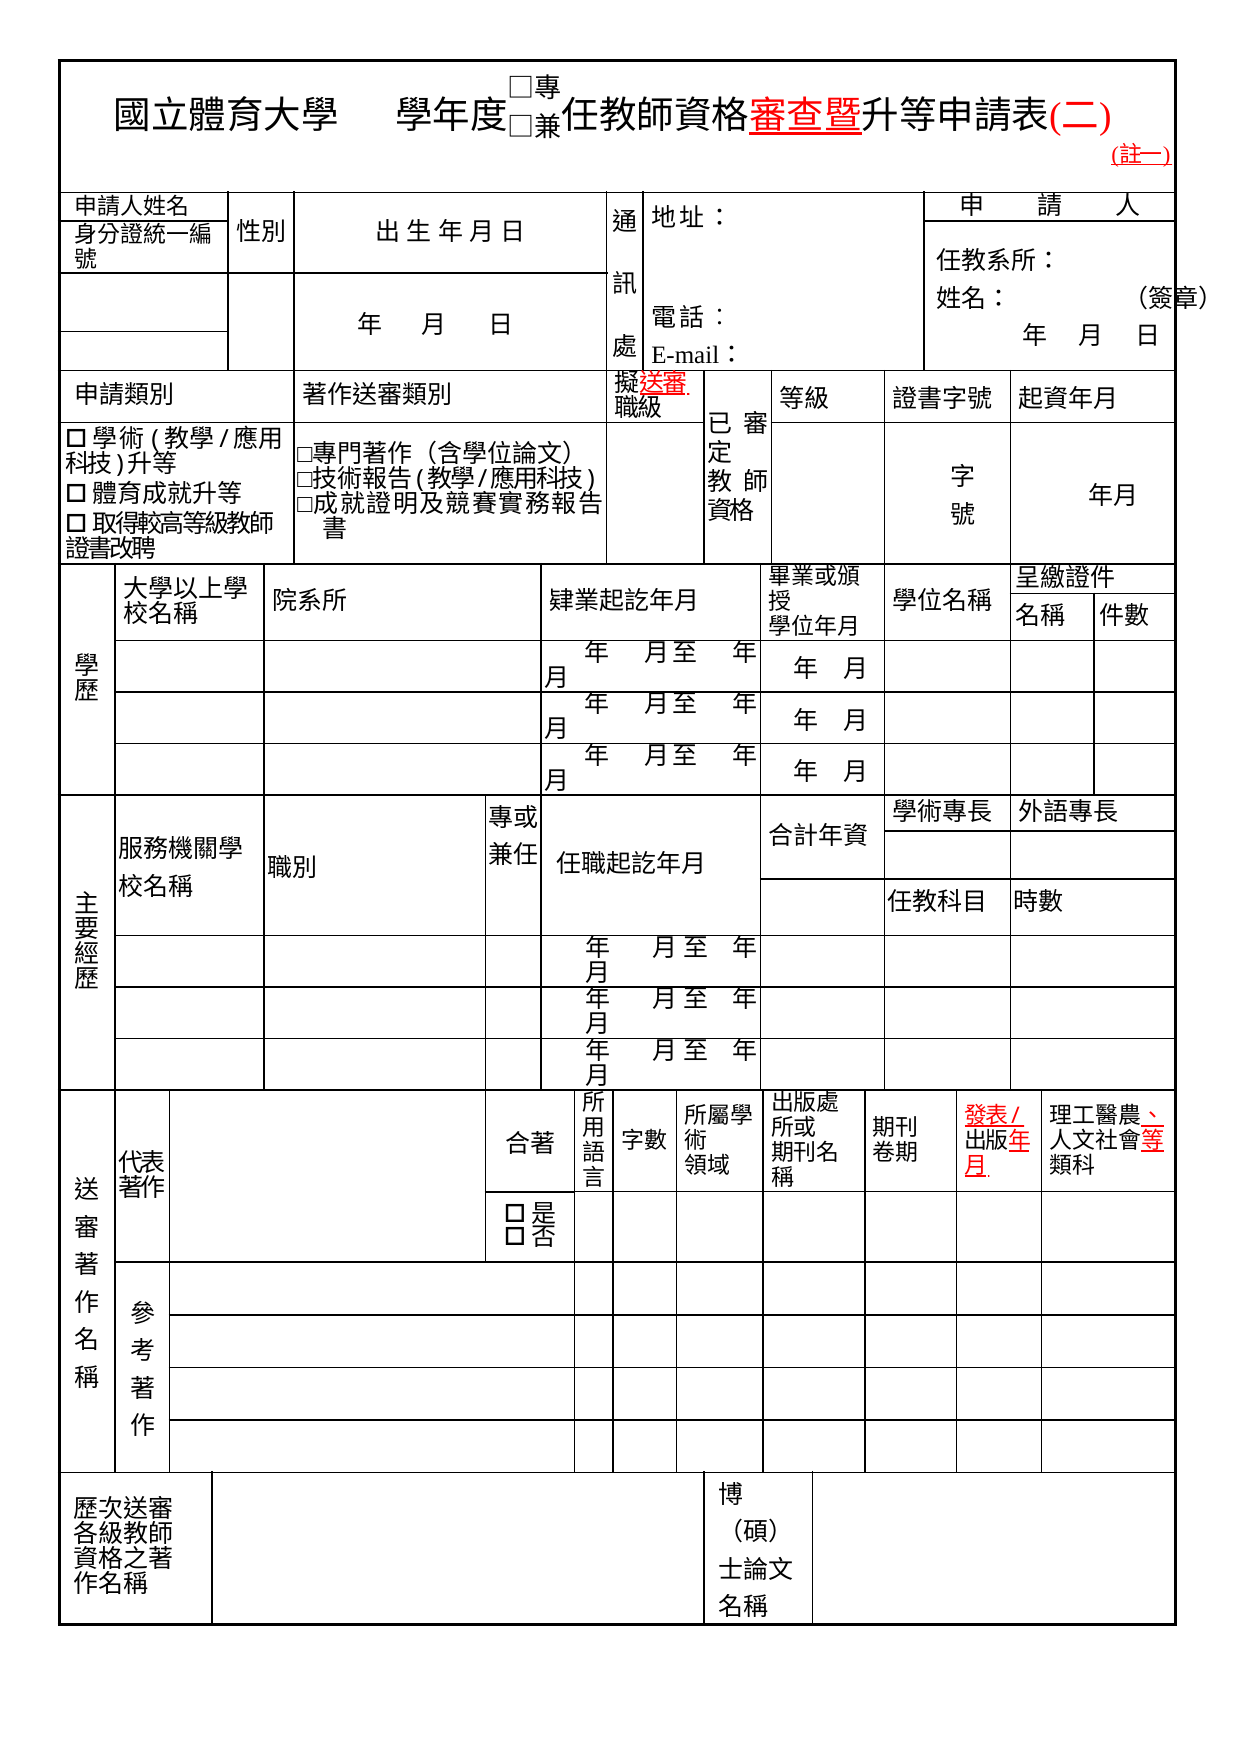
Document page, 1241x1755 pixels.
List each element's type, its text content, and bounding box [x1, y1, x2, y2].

table_cell 服務機關學校名稱 [116, 796, 263, 934]
table_cell [1042, 1192, 1174, 1261]
table_cell 年 月至 年 月 [542, 641, 760, 691]
table_cell [761, 1039, 884, 1089]
table_cell [607, 423, 703, 563]
table_cell 主要經歷 [61, 796, 114, 1089]
table_cell [1177, 794, 1181, 830]
table_cell [116, 1039, 263, 1089]
table_cell 博（碩）士論文名稱 [705, 1473, 812, 1623]
table_cell 肄業起訖年月 [542, 565, 760, 639]
table_cell [866, 1368, 956, 1419]
table_cell 是 否 [486, 1193, 574, 1261]
table_cell 呈繳證件 [1011, 565, 1174, 592]
table_cell [761, 988, 884, 1038]
table_cell [170, 1368, 574, 1419]
table_cell 學術(教學/應用科技)升等 體育成就升等 取得較高等級教師證書改聘 [61, 423, 293, 563]
table_cell 任教科目 [885, 880, 1010, 934]
table_cell [213, 1473, 703, 1623]
table_cell 學位名稱 [885, 565, 1010, 639]
table_cell [885, 1039, 1010, 1089]
table_cell [764, 1368, 864, 1419]
table_cell [1011, 988, 1174, 1038]
table_cell [1177, 421, 1181, 563]
table_cell [1177, 272, 1181, 288]
table_cell 年月 [1011, 423, 1174, 563]
table_cell [614, 1263, 676, 1314]
table_cell 證書字號 [885, 371, 1010, 421]
table_cell [957, 1368, 1041, 1419]
table_cell [1177, 1261, 1181, 1314]
table_cell [677, 1368, 762, 1419]
table_cell 年 月至 年 月 [542, 936, 760, 986]
table_cell [1177, 935, 1181, 986]
table_cell [116, 744, 263, 794]
table_cell 申請人 [925, 193, 1174, 220]
table_cell [116, 641, 263, 691]
table_cell 地址： 電話︰ E-mail： [644, 193, 923, 370]
table_cell [885, 693, 1010, 743]
table_cell 任教系所： 姓名： （簽章） 年月日 [925, 222, 1174, 370]
table_cell [575, 1192, 612, 1261]
table_cell [1042, 1263, 1174, 1314]
table_cell 專或 兼任 [486, 796, 540, 934]
table_cell 大學以上學校名稱 [116, 565, 263, 639]
table_cell 時數 [1011, 880, 1174, 934]
table_cell 擬送審職級 [607, 371, 703, 421]
table_cell [1177, 370, 1181, 421]
table_cell 性別 [229, 193, 293, 272]
table_cell [614, 1316, 676, 1366]
table_cell 參考著作 [116, 1263, 169, 1471]
table_cell 等級 [772, 371, 884, 421]
table_cell [677, 1421, 762, 1471]
table_cell [677, 1263, 762, 1314]
table_cell 年 月至 年 月 [542, 693, 760, 743]
table_cell [116, 988, 263, 1038]
table_cell [1011, 744, 1093, 794]
table_cell [1095, 744, 1174, 794]
table_cell [1177, 1314, 1181, 1366]
table_cell 所用 語言 [575, 1091, 612, 1191]
table_cell [1011, 1039, 1174, 1089]
table_cell [866, 1263, 956, 1314]
table_cell [575, 1316, 612, 1366]
table_cell [614, 1421, 676, 1471]
table_cell [866, 1316, 956, 1366]
table_cell [1177, 640, 1181, 691]
table_cell 出生年月日 [295, 193, 606, 272]
table_cell [957, 1263, 1041, 1314]
table_cell 起資年月 [1011, 371, 1174, 421]
table_cell 送審著作名稱 [61, 1091, 114, 1471]
table_cell 件數 [1095, 594, 1174, 639]
table_cell [885, 832, 1010, 878]
table_cell [885, 936, 1010, 986]
table_cell [761, 880, 884, 934]
table_cell [1177, 691, 1181, 743]
table_cell [486, 988, 540, 1038]
table_cell 已 審 定 教師資格 [705, 371, 771, 563]
table_cell [1177, 306, 1181, 370]
table_cell [1177, 1419, 1181, 1471]
table_cell [575, 1263, 612, 1314]
table_cell 職別 [265, 796, 485, 934]
table_cell [265, 641, 540, 691]
table_cell [1177, 1038, 1181, 1089]
table_cell [1177, 1471, 1181, 1526]
table_cell 年 月 日 [295, 274, 606, 370]
table_cell [1177, 986, 1181, 1038]
table_cell [1011, 936, 1174, 986]
table_cell [1011, 641, 1093, 691]
table_cell 字數 [614, 1091, 676, 1191]
table_cell [265, 693, 540, 743]
table_cell [229, 274, 293, 370]
table_cell [170, 1316, 574, 1366]
table_cell 名稱 [1011, 594, 1093, 639]
table_cell [1042, 1316, 1174, 1366]
table_cell [677, 1316, 762, 1366]
table_cell 年 月至 年 月 [542, 744, 760, 794]
table_cell 畢業或頒授 學位年月 [761, 565, 884, 639]
table_cell [885, 988, 1010, 1038]
table_cell [116, 936, 263, 986]
table_cell [486, 1039, 540, 1089]
table_cell □專門著作（含學位論文） □技術報告(教學/應用科技) □成就證明及競賽實務報告書 [295, 423, 606, 563]
table_cell [575, 1368, 612, 1419]
table_cell [265, 1039, 485, 1089]
table_cell [61, 332, 227, 370]
table_cell 院系所 [265, 565, 540, 639]
table_cell [1095, 641, 1174, 691]
table_cell [575, 1421, 612, 1471]
table_cell 申請人姓名 [61, 193, 227, 220]
table_cell 期刊 卷期 [866, 1091, 956, 1191]
table_cell [1177, 1366, 1181, 1419]
table_cell [1011, 693, 1093, 743]
table_cell 學術專長 [885, 796, 1010, 830]
table_cell [1177, 220, 1181, 272]
table_header 國立體育大學 學年度□專□兼任教師資格審查暨升等申請表(二) (註一) [61, 62, 1174, 191]
table_cell [764, 1192, 864, 1261]
table_cell [957, 1421, 1041, 1471]
table_cell 身分證統一編號 [61, 222, 227, 272]
table_cell 學歷 [61, 565, 114, 794]
table_cell [265, 744, 540, 794]
table_cell [1177, 1526, 1181, 1623]
table_cell [761, 936, 884, 986]
table_header [1177, 59, 1181, 191]
table_cell [486, 936, 540, 986]
table_cell 理工醫農、人文社會等類科 [1042, 1091, 1174, 1191]
table_cell [885, 641, 1010, 691]
table_cell [265, 988, 485, 1038]
table_cell [866, 1421, 956, 1471]
table_cell [1177, 743, 1181, 794]
table_cell 年 月 [761, 744, 884, 794]
table_cell 合計年資 [761, 796, 884, 878]
table_cell [1177, 563, 1181, 592]
table_cell 年 月至 年 月 [542, 1039, 760, 1089]
table_cell 年 月 [761, 641, 884, 691]
table_cell 外語專長 [1011, 796, 1174, 830]
table_cell 歷次送審各級教師資格之著作名稱 [61, 1473, 211, 1623]
table_cell 著作送審類別 [295, 371, 606, 421]
table_cell [1177, 1191, 1181, 1261]
table_cell [1177, 593, 1181, 639]
table_cell 通 訊 處 [607, 193, 642, 370]
table_cell 任職起訖年月 [542, 796, 760, 934]
table_cell [866, 1192, 956, 1261]
table_cell 代表 著作 [116, 1091, 169, 1261]
table_cell [764, 1421, 864, 1471]
table_cell [116, 693, 263, 743]
table_cell [764, 1263, 864, 1314]
table_cell [764, 1316, 864, 1366]
table_cell [61, 274, 227, 331]
table_cell [1177, 830, 1181, 934]
table_cell [1177, 191, 1181, 220]
table_cell [1177, 1089, 1181, 1191]
table_cell [957, 1192, 1041, 1261]
table_cell [170, 1263, 574, 1314]
table_cell [170, 1421, 574, 1471]
table_cell 出版處所或 期刊名稱 [764, 1091, 864, 1191]
table_cell 年 月 [761, 693, 884, 743]
table_cell [677, 1192, 762, 1261]
table_cell [1042, 1421, 1174, 1471]
table_cell 字號 [885, 423, 1010, 563]
table_cell 合著 [486, 1091, 574, 1191]
table_cell 發表/出版年月 [957, 1091, 1041, 1191]
table_cell [614, 1368, 676, 1419]
table_cell 年 月至 年 月 [542, 988, 760, 1038]
table_cell [813, 1473, 1174, 1623]
table_cell [957, 1316, 1041, 1366]
table_cell [772, 423, 884, 563]
table_cell 申請類別 [61, 371, 293, 421]
table_cell [1011, 832, 1174, 878]
table_cell 所屬學術 領域 [677, 1091, 762, 1191]
table_cell [170, 1091, 485, 1261]
table_cell [885, 744, 1010, 794]
table_cell [265, 936, 485, 986]
table_cell [614, 1192, 676, 1261]
table_cell [1095, 693, 1174, 743]
table_cell [1042, 1368, 1174, 1419]
